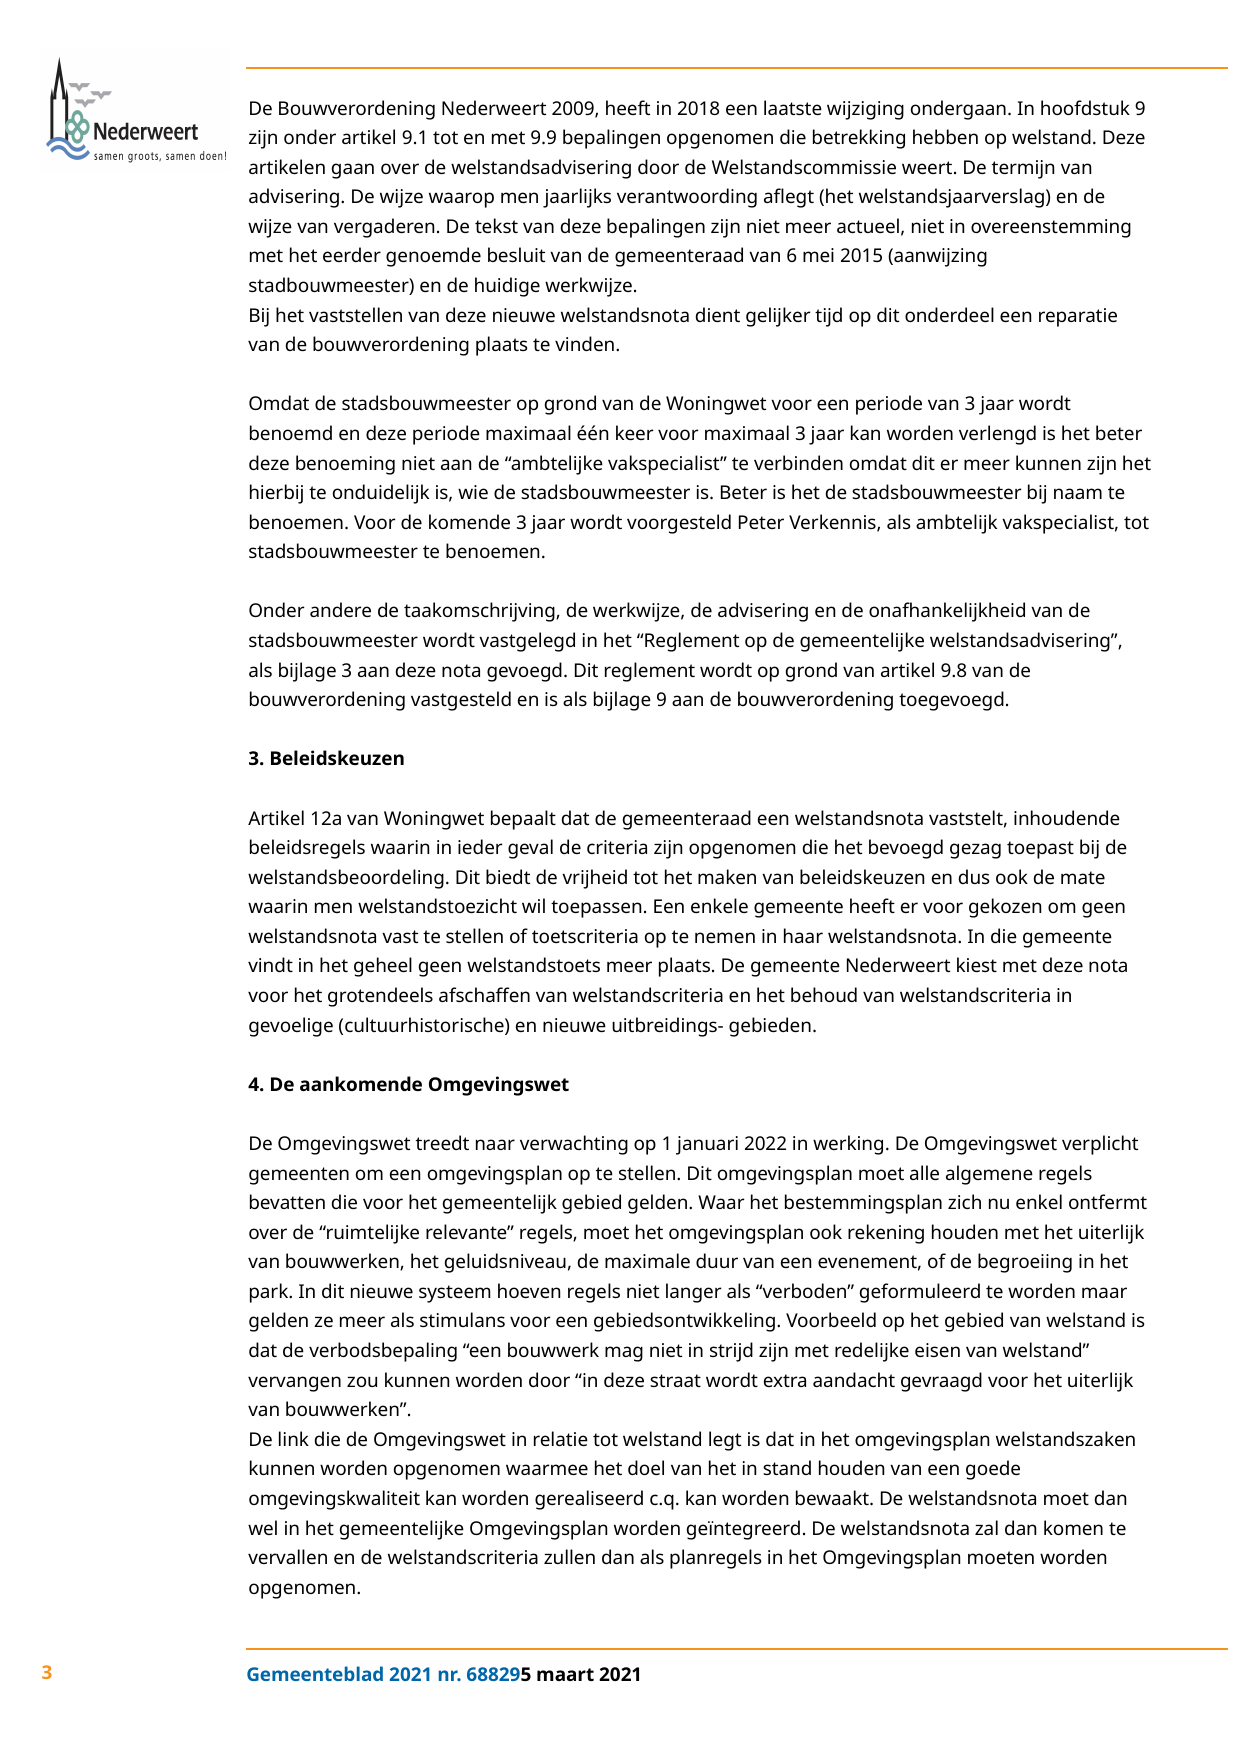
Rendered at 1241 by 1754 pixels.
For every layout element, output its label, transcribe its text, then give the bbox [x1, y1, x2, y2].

text 4. De aankomende Omgevingswet [248, 1071, 1152, 1097]
text 3. Beleidskeuzen [248, 746, 1152, 771]
text Omdat de stadsbouwmeester op grond van de Woningwet voor een periode van 3 jaar wordt benoemd en deze periode maximaal één keer voor maximaal 3 jaar kan worden verlengd is het beter deze benoeming niet aan de “ambtelijke vakspecialist” te verbinden omdat dit er meer kunnen zijn het hierbij te onduidelijk is, wie de stadsbouwmeester is. Beter is het de stadsbouwmeester bij naam te benoemen. Voor de komende 3 jaar wordt voorgesteld Peter Verkennis, als ambtelijk vakspecialist, tot stadsbouwmeester te benoemen. [248, 391, 1152, 564]
text Artikel 12a van Woningwet bepaalt dat de gemeenteraad een welstandsnota vaststelt, inhoudende beleidsregels waarin in ieder geval de criteria zijn opgenomen die het bevoegd gezag toepast bij de welstandsbeoordeling. Dit biedt de vrijheid tot het maken van beleidskeuzen en dus ook de mate waarin men welstandstoezicht wil toepassen. Een enkele gemeente heeft er voor gekozen om geen welstandsnota vast te stellen of toetscriteria op te nemen in haar welstandsnota. In die gemeente vindt in het geheel geen welstandstoets meer plaats. De gemeente Nederweert kiest met deze nota voor het grotendeels afschaffen van welstandscriteria en het behoud van welstandscriteria in gevoelige (cultuurhistorische) en nieuwe uitbreidings- gebieden. [248, 805, 1152, 1038]
text Onder andere de taakomschrijving, de werkwijze, de advisering en de onafhankelijkheid van de stadsbouwmeester wordt vastgelegd in het “Reglement op de gemeentelijke welstandsadvisering”, als bijlage 3 aan deze nota gevoegd. Dit reglement wordt op grond van artikel 9.8 van de bouwverordening vastgesteld en is als bijlage 9 aan de bouwverordening toegevoegd. [248, 598, 1152, 712]
text Bij het vaststellen van deze nieuwe welstandsnota dient gelijker tijd op dit onderdeel een reparatie van de bouwverordening plaats te vinden. [248, 302, 1152, 357]
picture [41, 47, 231, 172]
text De Omgevingswet treedt naar verwachting op 1 januari 2022 in werking. De Omgevingswet verplicht gemeenten om een omgevingsplan op te stellen. Dit omgevingsplan moet alle algemene regels bevatten die voor het gemeentelijk gebied gelden. Waar het bestemmingsplan zich nu enkel ontfermt over de “ruimtelijke relevante” regels, moet het omgevingsplan ook rekening houden met het uiterlijk van bouwwerken, het geluidsniveau, de maximale duur van een evenement, of de begroeiing in het park. In dit nieuwe systeem hoeven regels niet langer als “verboden” geformuleerd te worden maar gelden ze meer als stimulans voor een gebiedsontwikkeling. Voorbeeld op het gebied van welstand is dat de verbodsbepaling “een bouwwerk mag niet in strijd zijn met redelijke eisen van welstand” vervangen zou kunnen worden door “in deze straat wordt extra aandacht gevraagd voor het uiterlijk van bouwwerken”. [248, 1130, 1152, 1422]
text De link die de Omgevingswet in relatie tot welstand legt is dat in het omgevingsplan welstandszaken kunnen worden opgenomen waarmee het doel van het in stand houden van een goede omgevingskwaliteit kan worden gerealiseerd c.q. kan worden bewaakt. De welstandsnota moet dan wel in het gemeentelijke Omgevingsplan worden geïntegreerd. De welstandsnota zal dan komen te vervallen en de welstandscriteria zullen dan als planregels in het Omgevingsplan moeten worden opgenomen. [248, 1426, 1152, 1600]
text De Bouwverordening Nederweert 2009, heeft in 2018 een laatste wijziging ondergaan. In hoofdstuk 9 zijn onder artikel 9.1 tot en met 9.9 bepalingen opgenomen die betrekking hebben op welstand. Deze artikelen gaan over de welstandsadvisering door de Welstandscommissie weert. De termijn van advisering. De wijze waarop men jaarlijks verantwoording aflegt (het welstandsjaarverslag) en de wijze van vergaderen. De tekst van deze bepalingen zijn niet meer actueel, niet in overeenstemming met het eerder genoemde besluit van de gemeenteraad van 6 mei 2015 (aanwijzing stadbouwmeester) en de huidige werkwijze. [248, 95, 1152, 298]
